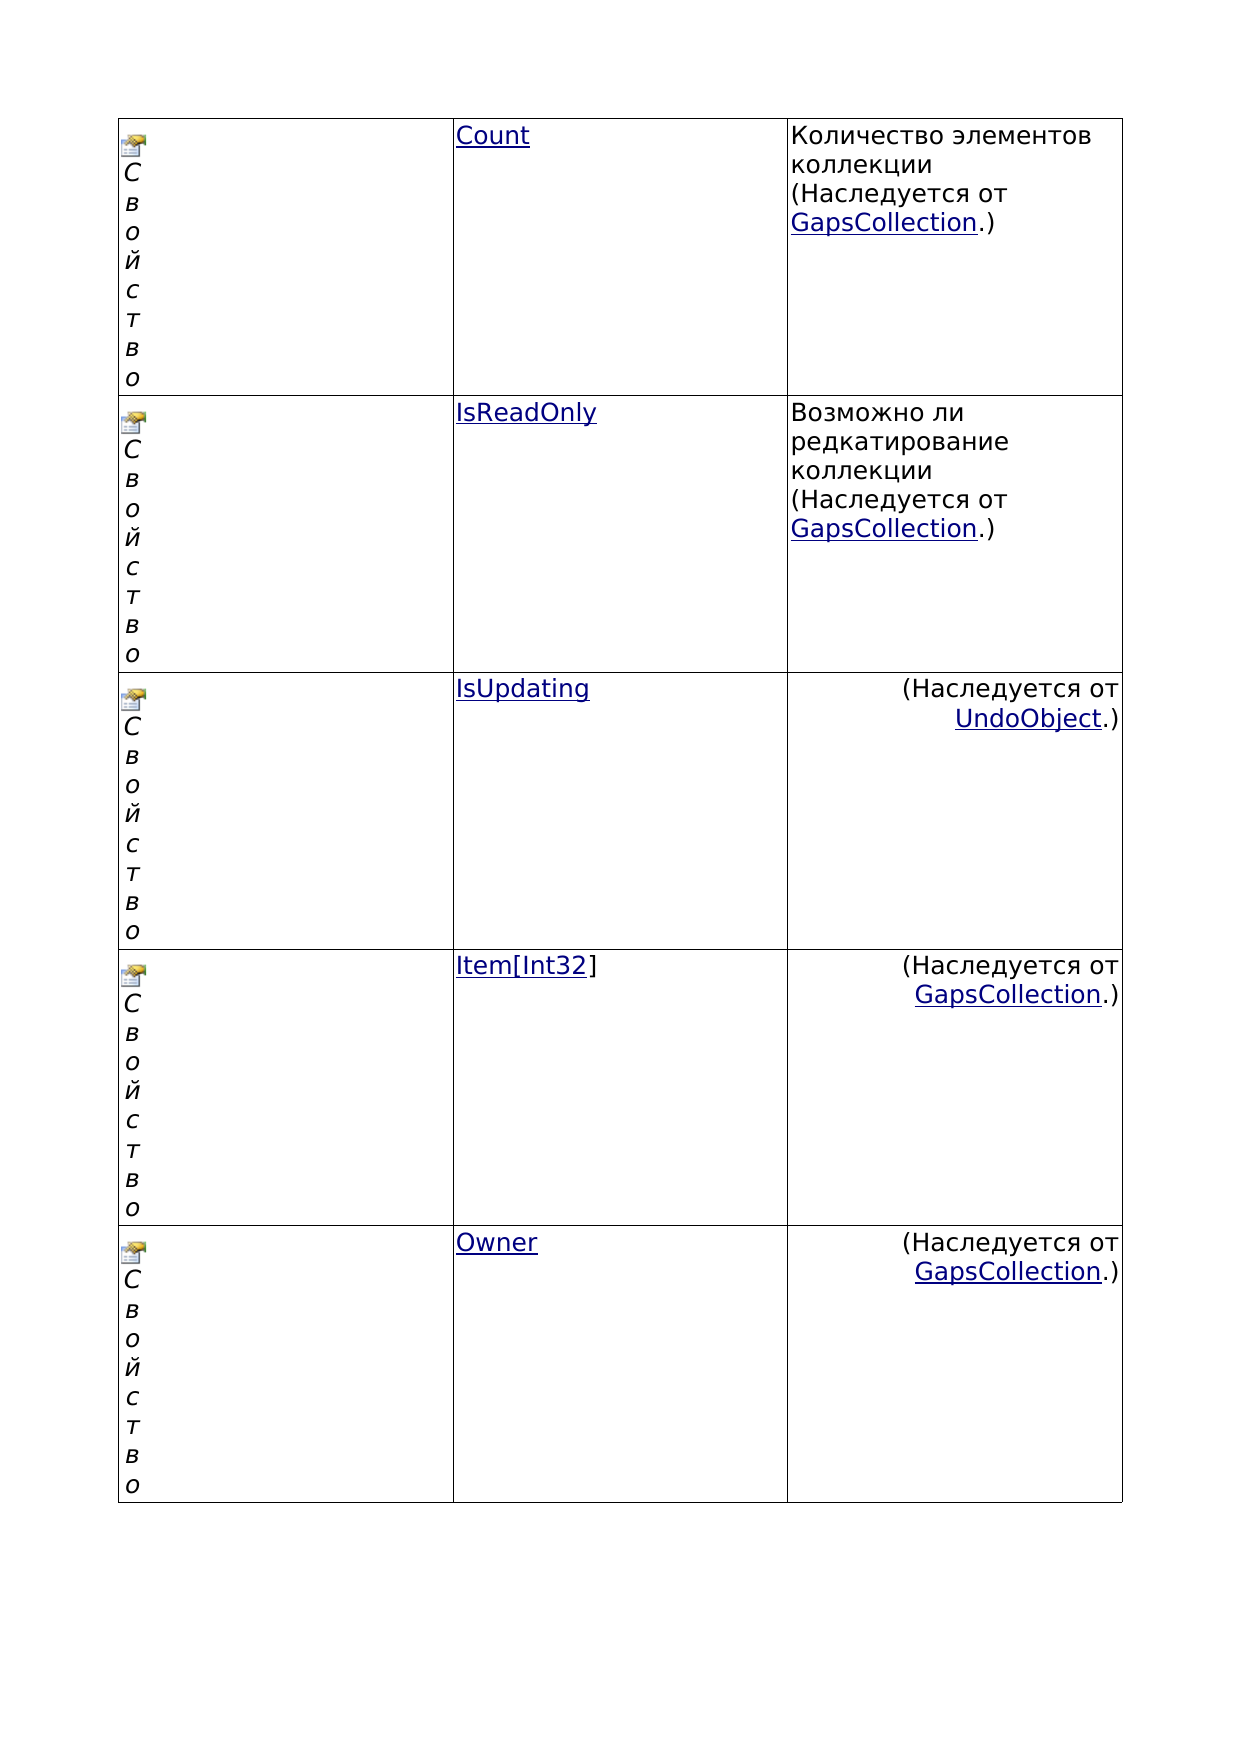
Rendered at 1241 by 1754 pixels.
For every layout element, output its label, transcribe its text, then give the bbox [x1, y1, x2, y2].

picture [121, 133, 147, 159]
table_cell [119, 119, 453, 395]
picture [121, 963, 147, 989]
table_cell IsUpdating [454, 673, 787, 948]
picture [121, 410, 147, 436]
picture [121, 1240, 147, 1266]
table_cell (Наследуется от GapsCollection.) [788, 950, 1122, 1225]
table_cell Количество элементов коллекции (Наследуется от GapsCollection.) [788, 119, 1122, 395]
table_cell (Наследуется от UndoObject.) [788, 673, 1122, 948]
table_cell [119, 396, 453, 672]
table_cell [119, 950, 453, 1225]
table_cell Возможно ли редкатирование коллекции (Наследуется от GapsCollection.) [788, 396, 1122, 672]
table_cell [119, 1226, 453, 1502]
picture [121, 687, 147, 713]
table_cell (Наследуется от GapsCollection.) [788, 1226, 1122, 1502]
table_cell IsReadOnly [454, 396, 787, 672]
table_cell Count [454, 119, 787, 395]
table_cell Owner [454, 1226, 787, 1502]
table_cell Item[Int32] [454, 950, 787, 1225]
table_cell [119, 673, 453, 948]
